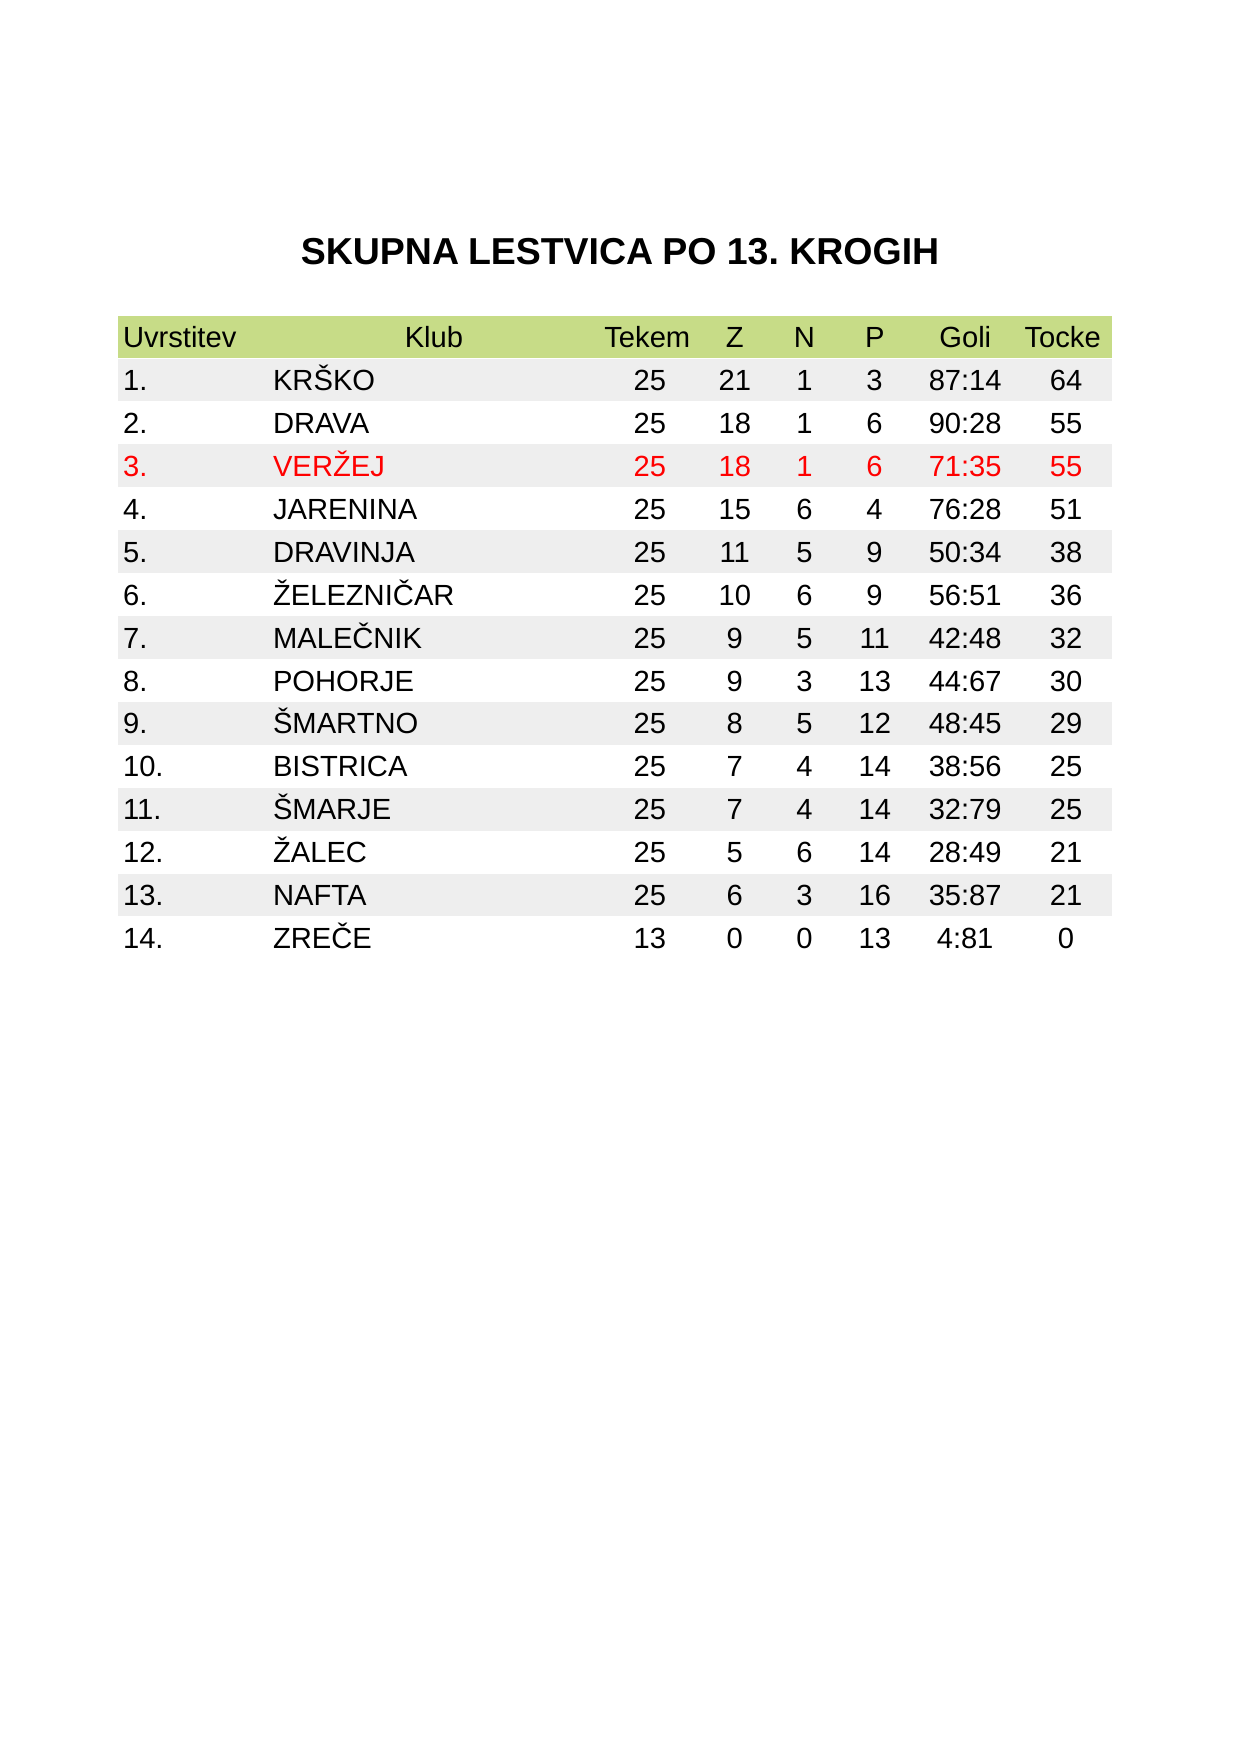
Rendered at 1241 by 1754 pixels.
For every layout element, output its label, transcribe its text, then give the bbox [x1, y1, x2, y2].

table_cell 3 [839, 359, 910, 401]
table_cell 4 [770, 788, 838, 831]
table_cell 5 [770, 530, 838, 573]
table_cell 48:45 [910, 702, 1020, 745]
table_cell 16 [839, 874, 910, 916]
table_cell MALEČNIK [268, 616, 599, 659]
table_cell 13 [599, 916, 699, 959]
table_header N [770, 316, 838, 358]
table_cell 36 [1020, 573, 1112, 616]
table_cell 44:67 [910, 659, 1020, 702]
table_cell 2. [118, 401, 268, 444]
table_cell 14 [839, 831, 910, 873]
table_cell 13. [118, 874, 268, 916]
table_cell 42:48 [910, 616, 1020, 659]
table_cell 21 [699, 359, 770, 401]
table_cell 25 [599, 530, 699, 573]
text SKUPNA LESTVICA PO 13. KROGIH [118, 229, 1122, 272]
table_cell 3 [770, 659, 838, 702]
table_cell 35:87 [910, 874, 1020, 916]
table_cell 7 [699, 745, 770, 788]
table_header Uvrstitev [118, 316, 268, 358]
table_cell 38:56 [910, 745, 1020, 788]
table_cell 5 [699, 831, 770, 873]
table_cell 71:35 [910, 444, 1020, 487]
table_cell 9 [839, 530, 910, 573]
table_cell 64 [1020, 359, 1112, 401]
table_cell ŠMARTNO [268, 702, 599, 745]
table_cell 55 [1020, 401, 1112, 444]
table_cell 6. [118, 573, 268, 616]
table_cell 25 [599, 745, 699, 788]
table_cell 28:49 [910, 831, 1020, 873]
table_cell DRAVA [268, 401, 599, 444]
table_cell 3. [118, 444, 268, 487]
table_cell 9 [699, 616, 770, 659]
table_cell 5. [118, 530, 268, 573]
table_cell 1 [770, 401, 838, 444]
table_cell 1 [770, 444, 838, 487]
table_cell 56:51 [910, 573, 1020, 616]
table_cell 7 [699, 788, 770, 831]
table_cell 25 [599, 659, 699, 702]
table_cell 0 [1020, 916, 1112, 959]
table_cell 4:81 [910, 916, 1020, 959]
table_cell 3 [770, 874, 838, 916]
table_cell 25 [599, 487, 699, 530]
table_header Tekem [599, 316, 699, 358]
table_cell 10. [118, 745, 268, 788]
table_header Goli [910, 316, 1020, 358]
table_cell 5 [770, 616, 838, 659]
table_cell 25 [599, 401, 699, 444]
table_cell 14 [839, 745, 910, 788]
table_cell 90:28 [910, 401, 1020, 444]
table_cell 18 [699, 401, 770, 444]
table_cell 6 [839, 401, 910, 444]
table_cell 55 [1020, 444, 1112, 487]
table_cell 25 [599, 788, 699, 831]
table_cell DRAVINJA [268, 530, 599, 573]
table_cell 4 [770, 745, 838, 788]
table_cell ŽELEZNIČAR [268, 573, 599, 616]
table_cell POHORJE [268, 659, 599, 702]
table_cell 6 [839, 444, 910, 487]
table_cell 32 [1020, 616, 1112, 659]
table_cell 11 [699, 530, 770, 573]
table_cell 6 [770, 487, 838, 530]
table_cell 76:28 [910, 487, 1020, 530]
table_cell 11. [118, 788, 268, 831]
table_cell 25 [1020, 745, 1112, 788]
table_cell 5 [770, 702, 838, 745]
table_header Klub [268, 316, 599, 358]
table_cell BISTRICA [268, 745, 599, 788]
table_cell 14. [118, 916, 268, 959]
table_cell 50:34 [910, 530, 1020, 573]
table_cell 25 [599, 831, 699, 873]
table_cell 10 [699, 573, 770, 616]
table_cell 15 [699, 487, 770, 530]
table_cell 7. [118, 616, 268, 659]
table_header P [839, 316, 910, 358]
table_header Z [699, 316, 770, 358]
table_cell 29 [1020, 702, 1112, 745]
table_cell 1 [770, 359, 838, 401]
table_cell 4. [118, 487, 268, 530]
table_cell 14 [839, 788, 910, 831]
table_cell 6 [699, 874, 770, 916]
table_cell 12 [839, 702, 910, 745]
table_cell 6 [770, 573, 838, 616]
table_cell 21 [1020, 874, 1112, 916]
table_cell 12. [118, 831, 268, 873]
table_cell 0 [770, 916, 838, 959]
table_cell 0 [699, 916, 770, 959]
table_cell JARENINA [268, 487, 599, 530]
table_cell VERŽEJ [268, 444, 599, 487]
table_cell 25 [599, 702, 699, 745]
table_cell 30 [1020, 659, 1112, 702]
table_cell 9 [839, 573, 910, 616]
table_cell 25 [599, 616, 699, 659]
table_cell 21 [1020, 831, 1112, 873]
table_header Tocke [1020, 316, 1112, 358]
table_cell 9. [118, 702, 268, 745]
table_cell 11 [839, 616, 910, 659]
table_cell 13 [839, 916, 910, 959]
table_cell 25 [599, 359, 699, 401]
table_cell ŽALEC [268, 831, 599, 873]
table_cell 25 [599, 444, 699, 487]
table_cell 25 [599, 573, 699, 616]
table_cell 25 [1020, 788, 1112, 831]
table_cell 38 [1020, 530, 1112, 573]
table_cell 8 [699, 702, 770, 745]
table_cell 13 [839, 659, 910, 702]
table_cell 6 [770, 831, 838, 873]
table_cell 18 [699, 444, 770, 487]
table_cell 1. [118, 359, 268, 401]
table_cell 32:79 [910, 788, 1020, 831]
table_cell 8. [118, 659, 268, 702]
table_cell NAFTA [268, 874, 599, 916]
table_cell ZREČE [268, 916, 599, 959]
table_cell KRŠKO [268, 359, 599, 401]
table_cell 51 [1020, 487, 1112, 530]
table_cell ŠMARJE [268, 788, 599, 831]
table_cell 87:14 [910, 359, 1020, 401]
table_cell 4 [839, 487, 910, 530]
table_cell 25 [599, 874, 699, 916]
table_cell 9 [699, 659, 770, 702]
